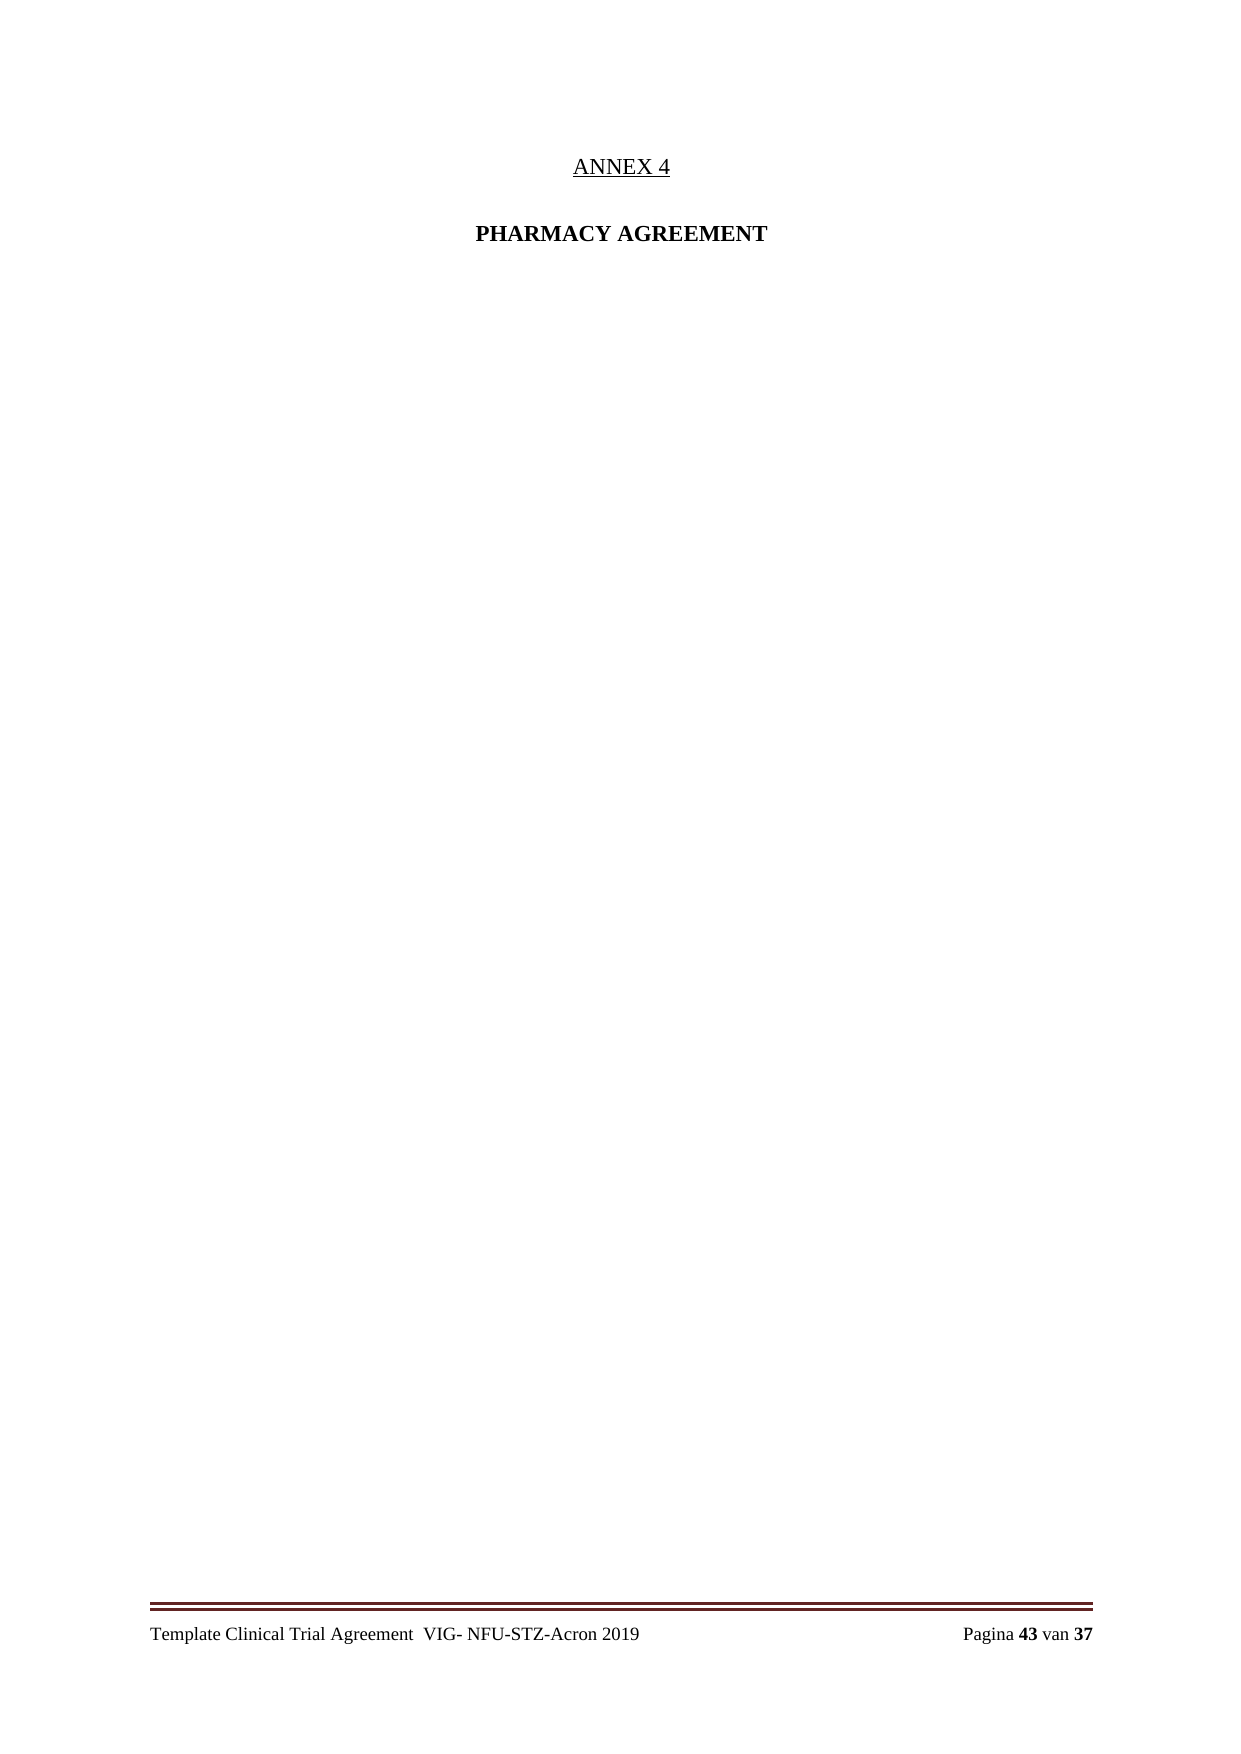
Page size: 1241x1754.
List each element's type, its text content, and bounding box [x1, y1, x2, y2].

text ANNEX 4 [150, 148, 1093, 181]
text PHARMACY AGREEMENT [150, 214, 1093, 248]
